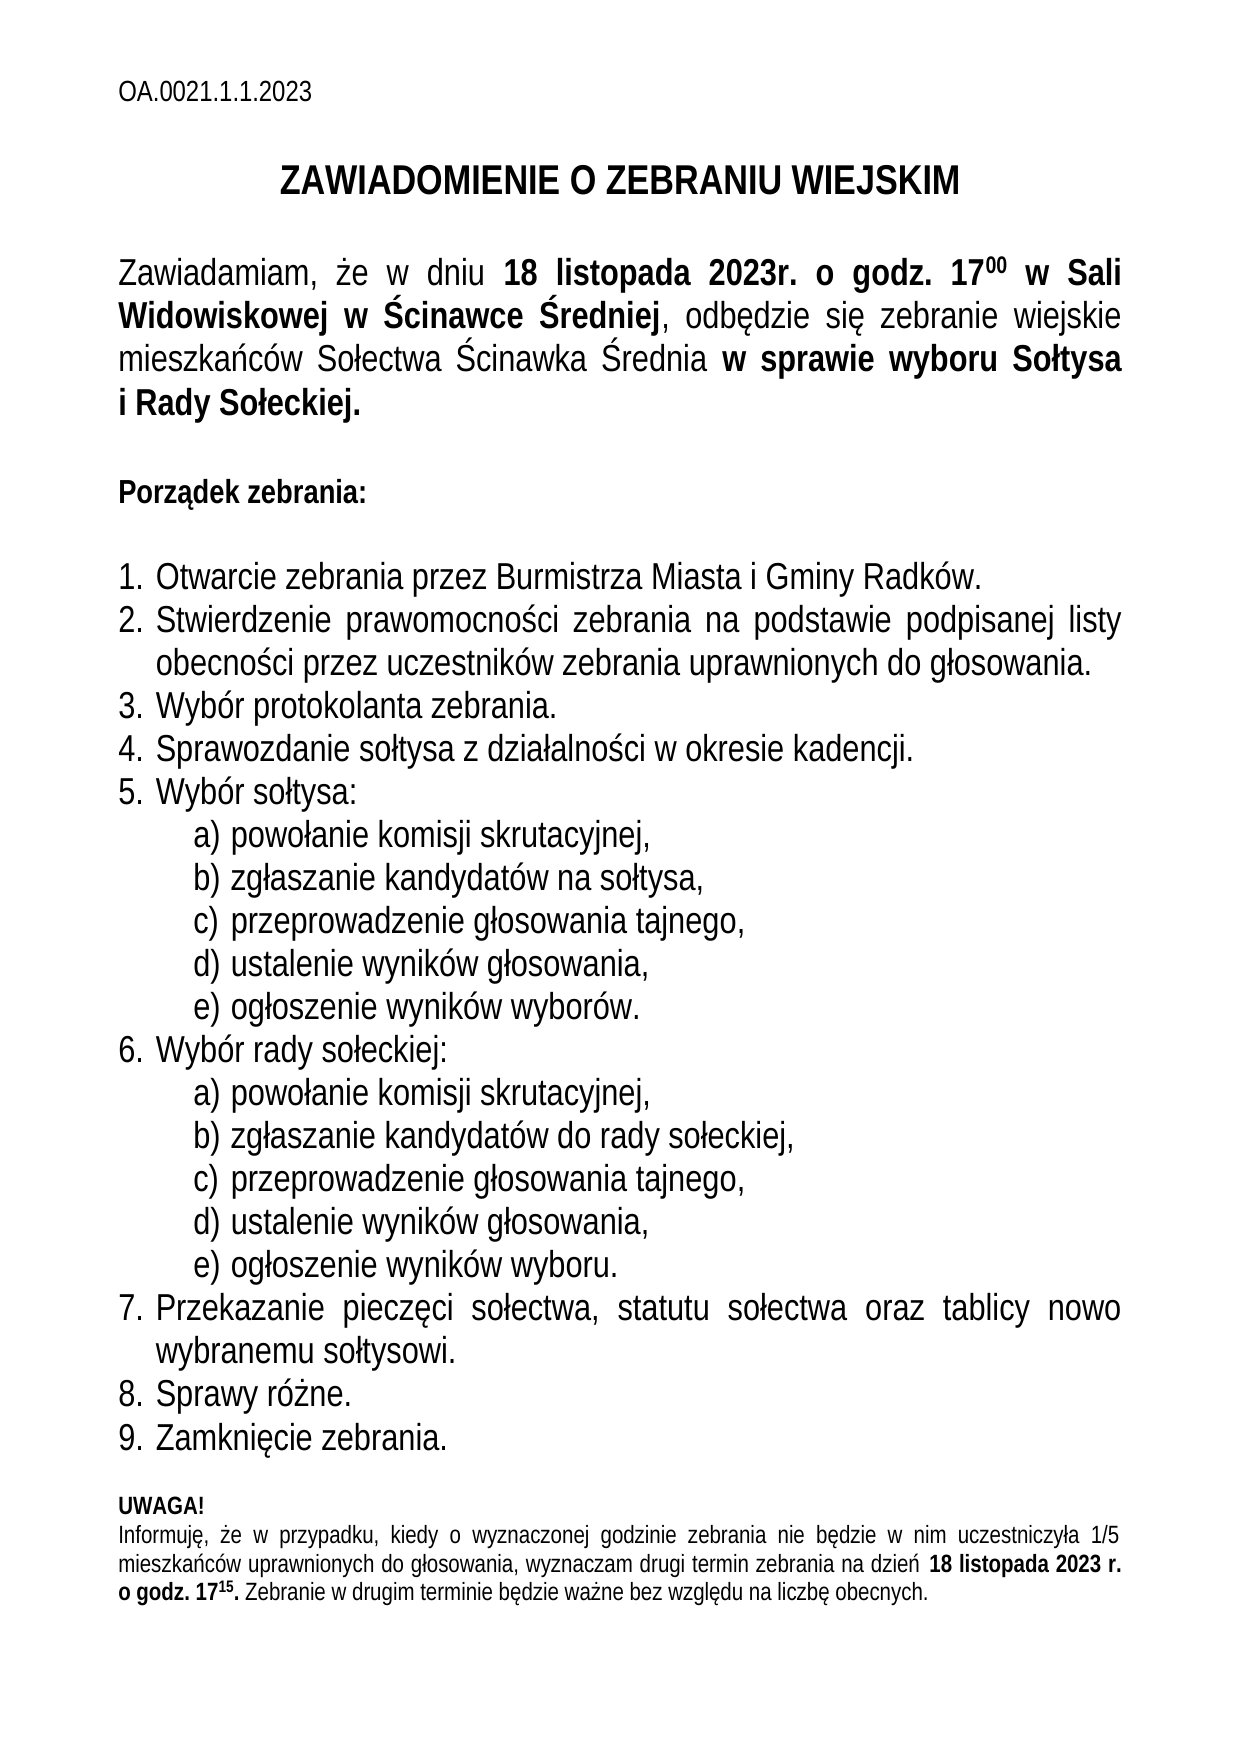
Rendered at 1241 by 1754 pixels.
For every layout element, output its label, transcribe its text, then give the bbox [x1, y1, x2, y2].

list Zamknięcie zebrania. [118, 1415, 1122, 1458]
list Otwarcie zebrania przez Burmistrza Miasta i Gminy Radków. [118, 554, 1122, 597]
list zgłaszanie kandydatów do rady sołeckiej, [193, 1114, 1122, 1157]
list przeprowadzenie głosowania tajnego, [193, 1157, 1122, 1200]
list Przekazanie pieczęci sołectwa, statutu sołectwa oraz tablicy nowo wybranemu sołtysowi. [118, 1286, 1122, 1372]
text UWAGA! [118, 1491, 1122, 1520]
list Wybór rady sołeckiej: [118, 1028, 1122, 1071]
list ogłoszenie wyników wyborów. [193, 984, 1122, 1028]
list Stwierdzenie prawomocności zebrania na podstawie podpisanej listy obecności przez uczestników zebrania uprawnionych do głosowania. [118, 597, 1122, 683]
list Wybór protokolanta zebrania. [118, 683, 1122, 726]
list Sprawy różne. [118, 1372, 1122, 1415]
list przeprowadzenie głosowania tajnego, [193, 898, 1122, 942]
list powołanie komisji skrutacyjnej, [193, 1071, 1122, 1114]
list zgłaszanie kandydatów na sołtysa, [193, 856, 1122, 898]
text OA.0021.1.1.2023 [118, 74, 1122, 107]
list ustalenie wyników głosowania, [193, 942, 1122, 984]
text Informuję, że w przypadku, kiedy o wyznaczonej godzinie zebrania nie będzie w nim uczestniczyła 1/5 mieszkańców uprawnionych do głosowania, wyznaczam drugi termin zebrania na dzień 18 listopada 2023 r. o godz. 1715. Zebranie w drugim terminie będzie ważne bez względu na liczbę obecnych. [118, 1520, 1122, 1606]
list powołanie komisji skrutacyjnej, [193, 812, 1122, 856]
list ogłoszenie wyników wyboru. [193, 1243, 1122, 1286]
list ustalenie wyników głosowania, [193, 1200, 1122, 1243]
text Porządek zebrania: [118, 472, 1122, 510]
list Sprawozdanie sołtysa z działalności w okresie kadencji. [118, 726, 1122, 769]
text ZAWIADOMIENIE O ZEBRANIU WIEJSKIM [118, 155, 1122, 203]
text Zawiadamiam, że w dniu 18 listopada 2023r. o godz. 1700 w Sali Widowiskowej w Ścinawce Średniej, odbędzie się zebranie wiejskie mieszkańców Sołectwa Ścinawka Średnia w sprawie wyboru Sołtysa i Rady Sołeckiej. [118, 251, 1122, 423]
list Wybór sołtysa: [118, 769, 1122, 812]
